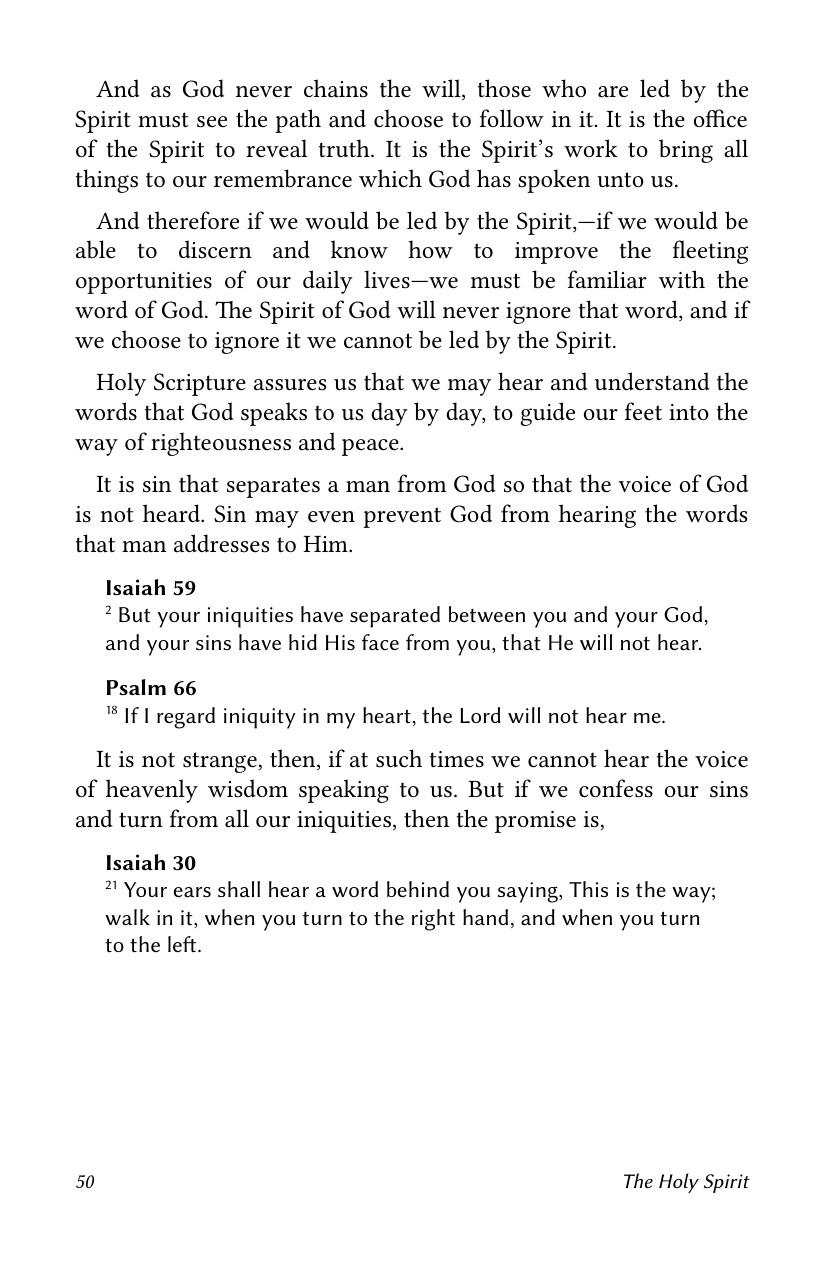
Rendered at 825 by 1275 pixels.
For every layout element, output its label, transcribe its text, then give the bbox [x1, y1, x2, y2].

text Holy Scripture assures us that we may hear and understand the words that God speaks to us day by day, to guide our feet into the way of righteousness and peace. [75, 368, 750, 457]
text Isaiah 59 [105, 575, 750, 601]
text 21 Your ears shall hear a word behind you saying, This is the way; walk in it, when you turn to the right hand, and when you turn to the left. [105, 877, 720, 958]
text It is not strange, then, if at such times we cannot hear the voice of heavenly wisdom speaking to us. But if we confess our sins and turn from all our iniquities, then the promise is, [75, 745, 750, 833]
text And therefore if we would be led by the Spirit,—if we would be able to discern and know how to improve the fleeting opportunities of our daily lives—we must be familiar with the word of God. The Spirit of God will never ignore that word, and if we choose to ignore it we cannot be led by the Spirit. [75, 207, 750, 355]
text Isaiah 30 [105, 850, 750, 876]
text 18 If I regard iniquity in my heart, the Lord will not hear me. [105, 703, 720, 729]
text It is sin that separates a man from God so that the voice of God is not heard. Sin may even prevent God from hearing the words that man addresses to Him. [75, 470, 750, 558]
text Psalm 66 [105, 675, 750, 701]
text 2 But your iniquities have separated between you and your God, and your sins have hid His face from you, that He will not hear. [105, 602, 720, 656]
text And as God never chains the will, those who are led by the Spirit must see the path and choose to follow in it. It is the office of the Spirit to reveal truth. It is the Spirit’s work to bring all things to our remembrance which God has spoken unto us. [75, 75, 750, 193]
